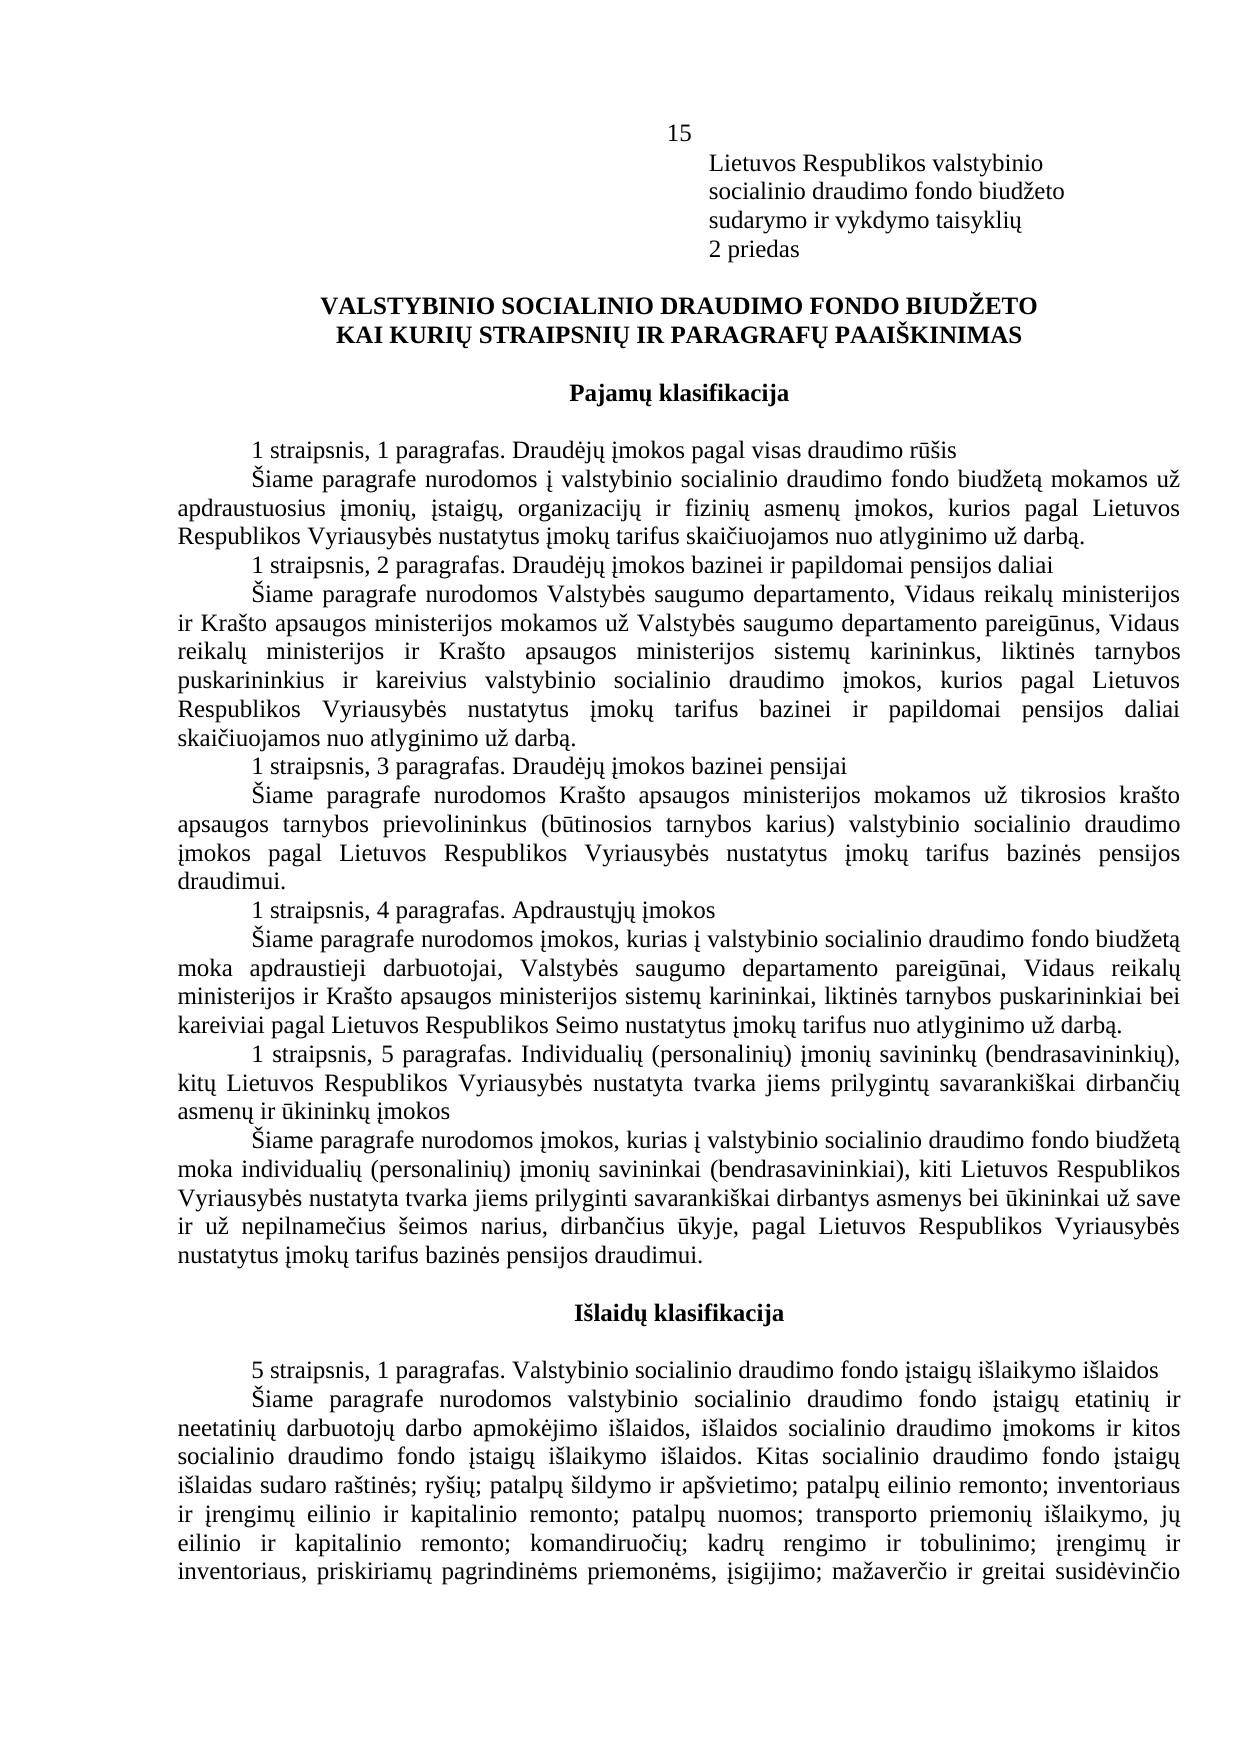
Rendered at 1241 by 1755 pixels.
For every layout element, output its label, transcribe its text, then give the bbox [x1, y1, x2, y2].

text sudarymo ir vykdymo taisyklių [177, 205, 1181, 234]
text 1 straipsnis, 1 paragrafas. Draudėjų įmokos pagal visas draudimo rūšis [177, 435, 1181, 464]
text Išlaidų klasifikacija [177, 1298, 1181, 1326]
text 1 straipsnis, 5 paragrafas. Individualių (personalinių) įmonių savininkų (bendrasavininkių), kitų Lietuvos Respublikos Vyriausybės nustatyta tvarka jiems prilygintų savarankiškai dirbančių asmenų ir ūkininkų įmokos [177, 1039, 1181, 1125]
text VALSTYBINIO SOCIALINIO DRAUDIMO FONDO BIUDŽETO [177, 291, 1181, 320]
text Šiame paragrafe nurodomos į valstybinio socialinio draudimo fondo biudžetą mokamos už apdraustuosius įmonių, įstaigų, organizacijų ir fizinių asmenų įmokos, kurios pagal Lietuvos Respublikos Vyriausybės nustatytus įmokų tarifus skaičiuojamos nuo atlyginimo už darbą. [177, 464, 1181, 550]
text socialinio draudimo fondo biudžeto [177, 176, 1181, 205]
text 5 straipsnis, 1 paragrafas. Valstybinio socialinio draudimo fondo įstaigų išlaikymo išlaidos [177, 1355, 1181, 1384]
text Šiame paragrafe nurodomos įmokos, kurias į valstybinio socialinio draudimo fondo biudžetą moka apdraustieji darbuotojai, Valstybės saugumo departamento pareigūnai, Vidaus reikalų ministerijos ir Krašto apsaugos ministerijos sistemų karininkai, liktinės tarnybos puskarininkiai bei kareiviai pagal Lietuvos Respublikos Seimo nustatytus įmokų tarifus nuo atlyginimo už darbą. [177, 924, 1181, 1039]
text Šiame paragrafe nurodomos valstybinio socialinio draudimo fondo įstaigų etatinių ir neetatinių darbuotojų darbo apmokėjimo išlaidos, išlaidos socialinio draudimo įmokoms ir kitos socialinio draudimo fondo įstaigų išlaikymo išlaidos. Kitas socialinio draudimo fondo įstaigų išlaidas sudaro raštinės; ryšių; patalpų šildymo ir apšvietimo; patalpų eilinio remonto; inventoriaus ir įrengimų eilinio ir kapitalinio remonto; patalpų nuomos; transporto priemonių išlaikymo, jų eilinio ir kapitalinio remonto; komandiruočių; kadrų rengimo ir tobulinimo; įrengimų ir inventoriaus, priskiriamų pagrindinėms priemonėms, įsigijimo; mažaverčio ir greitai susidėvinčio [177, 1384, 1181, 1585]
text Šiame paragrafe nurodomos įmokos, kurias į valstybinio socialinio draudimo fondo biudžetą moka individualių (personalinių) įmonių savininkai (bendrasavininkiai), kiti Lietuvos Respublikos Vyriausybės nustatyta tvarka jiems prilyginti savarankiškai dirbantys asmenys bei ūkininkai už save ir už nepilnamečius šeimos narius, dirbančius ūkyje, pagal Lietuvos Respublikos Vyriausybės nustatytus įmokų tarifus bazinės pensijos draudimui. [177, 1125, 1181, 1269]
text 1 straipsnis, 2 paragrafas. Draudėjų įmokos bazinei ir papildomai pensijos daliai [177, 550, 1181, 579]
text 2 priedas [177, 234, 1181, 263]
text Lietuvos Respublikos valstybinio [177, 148, 1181, 176]
text Šiame paragrafe nurodomos Valstybės saugumo departamento, Vidaus reikalų ministerijos ir Krašto apsaugos ministerijos mokamos už Valstybės saugumo departamento pareigūnus, Vidaus reikalų ministerijos ir Krašto apsaugos ministerijos sistemų karininkus, liktinės tarnybos puskarininkius ir kareivius valstybinio socialinio draudimo įmokos, kurios pagal Lietuvos Respublikos Vyriausybės nustatytus įmokų tarifus bazinei ir papildomai pensijos daliai skaičiuojamos nuo atlyginimo už darbą. [177, 579, 1181, 751]
text Pajamų klasifikacija [177, 378, 1181, 406]
text KAI KURIŲ STRAIPSNIŲ IR PARAGRAFŲ PAAIŠKINIMAS [177, 320, 1181, 349]
text 1 straipsnis, 3 paragrafas. Draudėjų įmokos bazinei pensijai [177, 751, 1181, 780]
text 1 straipsnis, 4 paragrafas. Apdraustųjų įmokos [177, 895, 1181, 924]
text Šiame paragrafe nurodomos Krašto apsaugos ministerijos mokamos už tikrosios krašto apsaugos tarnybos prievolininkus (būtinosios tarnybos karius) valstybinio socialinio draudimo įmokos pagal Lietuvos Respublikos Vyriausybės nustatytus įmokų tarifus bazinės pensijos draudimui. [177, 780, 1181, 895]
